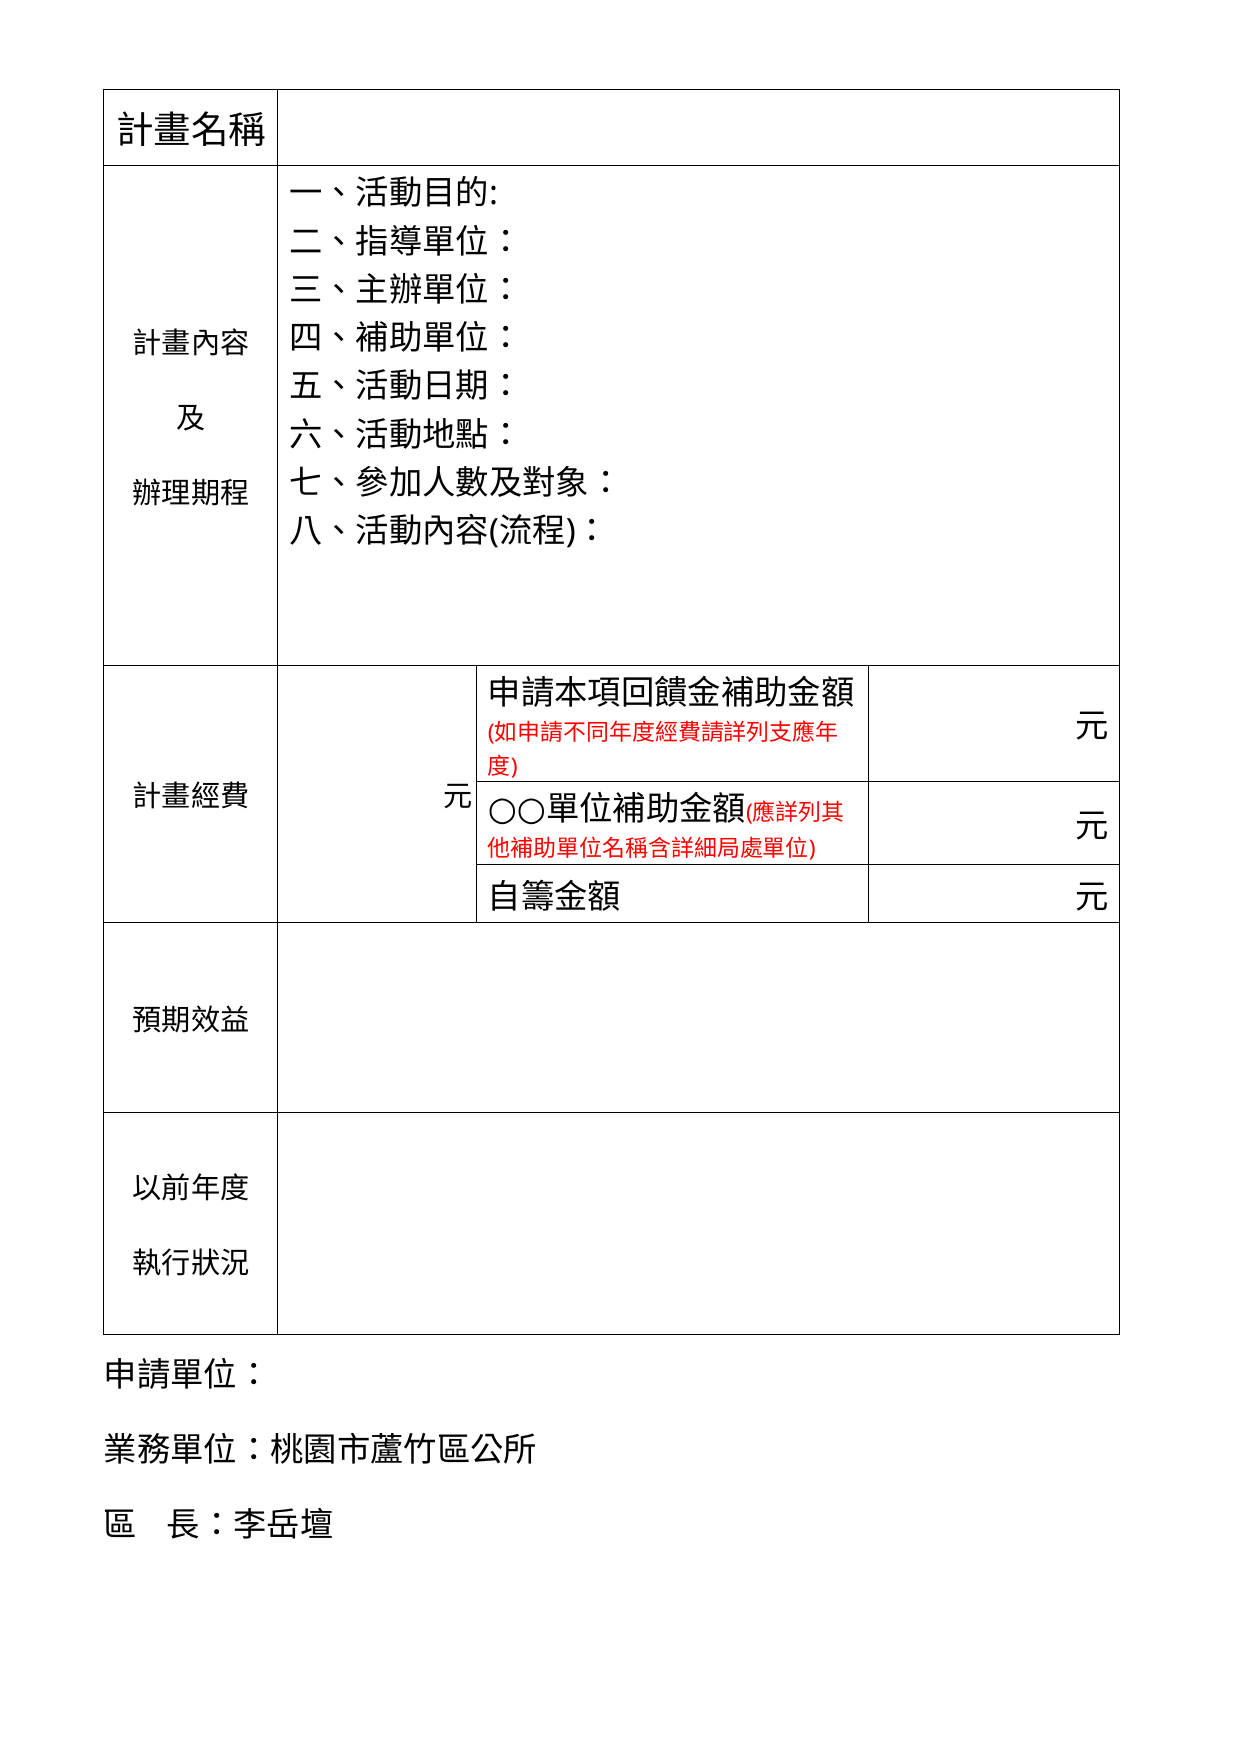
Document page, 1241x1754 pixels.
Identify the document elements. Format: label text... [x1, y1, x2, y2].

table_cell 計畫經費 [104, 666, 277, 922]
text 業務單位：桃園市蘆竹區公所 [103, 1410, 1122, 1485]
table_cell 自籌金額 [477, 865, 868, 922]
table_cell [278, 1113, 1119, 1334]
table_cell 一、活動目的: 二、指導單位： 三、主辦單位： 四、補助單位： 五、活動日期： 六、活動地點： 七、參加人數及對象： 八、活動內容(流程)： [278, 166, 1119, 665]
table_header 計畫名稱 [104, 90, 277, 165]
table_cell 元 [869, 782, 1119, 864]
text 申請單位： [103, 1335, 1122, 1410]
text 區 長：李岳壇 [103, 1485, 1122, 1560]
table_cell 計畫內容 及 辦理期程 [104, 166, 277, 665]
table_cell 預期效益 [104, 923, 277, 1112]
table_cell 元 [869, 865, 1119, 922]
table_cell 申請本項回饋金補助金額 (如申請不同年度經費請詳列支應年度) [477, 666, 868, 781]
table_cell 以前年度 執行狀況 [104, 1113, 277, 1334]
table_cell 元 [869, 666, 1119, 781]
table_cell ○○單位補助金額(應詳列其他補助單位名稱含詳細局處單位) [477, 782, 868, 864]
table_cell [278, 923, 1119, 1112]
table_header [278, 90, 1119, 165]
table_cell 元 [278, 666, 476, 922]
